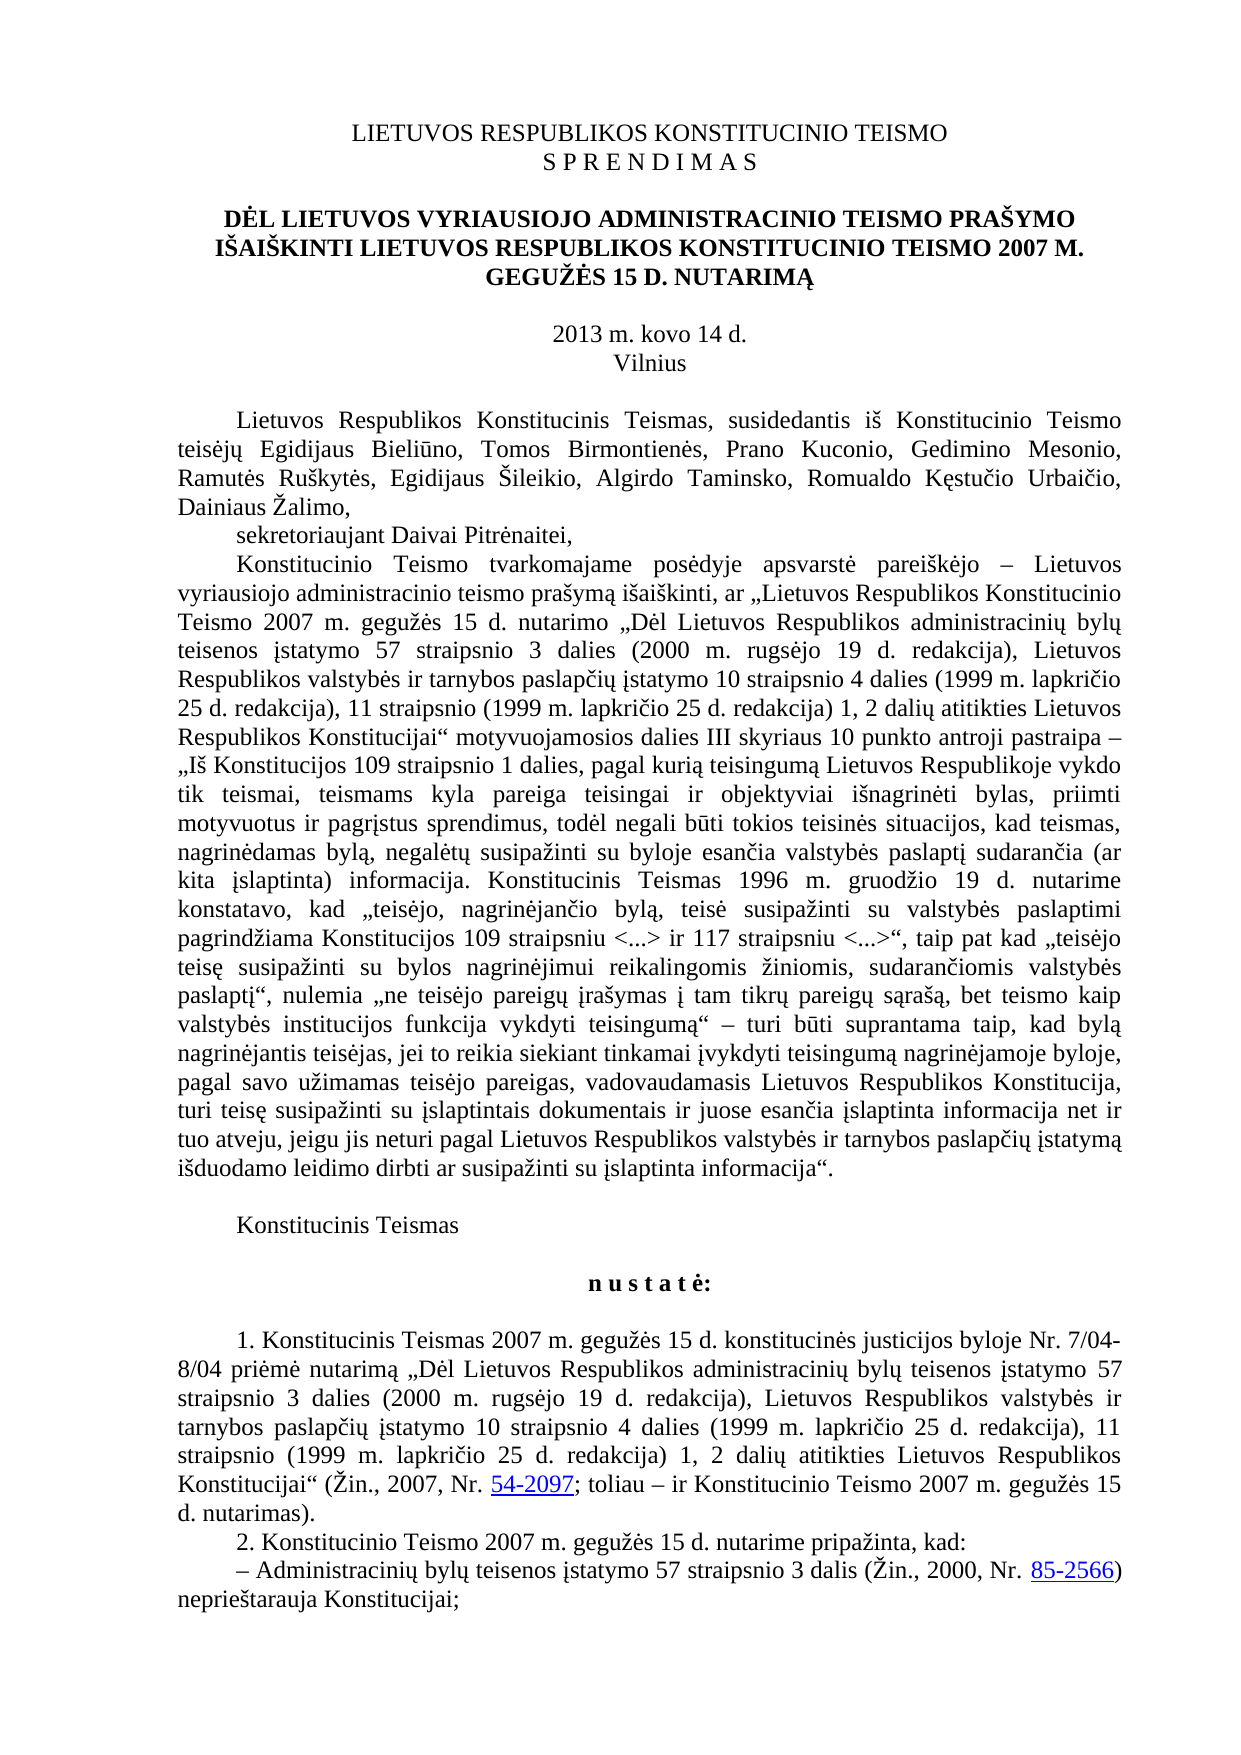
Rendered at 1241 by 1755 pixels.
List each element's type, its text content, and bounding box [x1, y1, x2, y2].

text 2013 m. kovo 14 d. [177, 319, 1122, 348]
text – Administracinių bylų teisenos įstatymo 57 straipsnio 3 dalis (Žin., 2000, Nr. 85-2566) neprieštarauja Konstitucijai; [177, 1556, 1122, 1613]
text 1. Konstitucinis Teismas 2007 m. gegužės 15 d. konstitucinės justicijos byloje Nr. 7/04-8/04 priėmė nutarimą „Dėl Lietuvos Respublikos administracinių bylų teisenos įstatymo 57 straipsnio 3 dalies (2000 m. rugsėjo 19 d. redakcija), Lietuvos Respublikos valstybės ir tarnybos paslapčių įstatymo 10 straipsnio 4 dalies (1999 m. lapkričio 25 d. redakcija), 11 straipsnio (1999 m. lapkričio 25 d. redakcija) 1, 2 dalių atitikties Lietuvos Respublikos Konstitucijai“ (Žin., 2007, Nr. 54-2097; toliau – ir Konstitucinio Teismo 2007 m. gegužės 15 d. nutarimas). [177, 1326, 1122, 1527]
text sekretoriaujant Daivai Pitrėnaitei, [177, 521, 1122, 549]
text 2. Konstitucinio Teismo 2007 m. gegužės 15 d. nutarime pripažinta, kad: [177, 1527, 1122, 1556]
text n u s t a t ė: [177, 1268, 1122, 1297]
text Konstitucinis Teismas [177, 1211, 1122, 1239]
text LIETUVOS RESPUBLIKOS KONSTITUCINIO TEISMO [177, 118, 1122, 147]
text Lietuvos Respublikos Konstitucinis Teismas, susidedantis iš Konstitucinio Teismo teisėjų Egidijaus Bieliūno, Tomos Birmontienės, Prano Kuconio, Gedimino Mesonio, Ramutės Ruškytės, Egidijaus Šileikio, Algirdo Taminsko, Romualdo Kęstučio Urbaičio, Dainiaus Žalimo, [177, 406, 1122, 521]
text DĖL LIETUVOS VYRIAUSIOJO ADMINISTRACINIO TEISMO PRAŠYMO IŠAIŠKINTI LIETUVOS Respublikos KONSTITUCINIO TEISMO 2007 M. GEGUŽĖS 15 D. NUTARIMĄ [177, 204, 1122, 291]
text S P R E N D I M A S [177, 147, 1122, 176]
text Konstitucinio Teismo tvarkomajame posėdyje apsvarstė pareiškėjo – Lietuvos vyriausiojo administracinio teismo prašymą išaiškinti, ar „Lietuvos Respublikos Konstitucinio Teismo 2007 m. gegužės 15 d. nutarimo „Dėl Lietuvos Respublikos administracinių bylų teisenos įstatymo 57 straipsnio 3 dalies (2000 m. rugsėjo 19 d. redakcija), Lietuvos Respublikos valstybės ir tarnybos paslapčių įstatymo 10 straipsnio 4 dalies (1999 m. lapkričio 25 d. redakcija), 11 straipsnio (1999 m. lapkričio 25 d. redakcija) 1, 2 dalių atitikties Lietuvos Respublikos Konstitucijai“ motyvuojamosios dalies III skyriaus 10 punkto antroji pastraipa – „Iš Konstitucijos 109 straipsnio 1 dalies, pagal kurią teisingumą Lietuvos Respublikoje vykdo tik teismai, teismams kyla pareiga teisingai ir objektyviai išnagrinėti bylas, priimti motyvuotus ir pagrįstus sprendimus, todėl negali būti tokios teisinės situacijos, kad teismas, nagrinėdamas bylą, negalėtų susipažinti su byloje esančia valstybės paslaptį sudarančia (ar kita įslaptinta) informacija. Konstitucinis Teismas 1996 m. gruodžio 19 d. nutarime konstatavo, kad „teisėjo, nagrinėjančio bylą, teisė susipažinti su valstybės paslaptimi pagrindžiama Konstitucijos 109 straipsniu <...> ir 117 straipsniu <...>“, taip pat kad „teisėjo teisę susipažinti su bylos nagrinėjimui reikalingomis žiniomis, sudarančiomis valstybės paslaptį“, nulemia „ne teisėjo pareigų įrašymas į tam tikrų pareigų sąrašą, bet teismo kaip valstybės institucijos funkcija vykdyti teisingumą“ – turi būti suprantama taip, kad bylą nagrinėjantis teisėjas, jei to reikia siekiant tinkamai įvykdyti teisingumą nagrinėjamoje byloje, pagal savo užimamas teisėjo pareigas, vadovaudamasis Lietuvos Respublikos Konstitucija, turi teisę susipažinti su įslaptintais dokumentais ir juose esančia įslaptinta informacija net ir tuo atveju, jeigu jis neturi pagal Lietuvos Respublikos valstybės ir tarnybos paslapčių įstatymą išduodamo leidimo dirbti ar susipažinti su įslaptinta informacija“. [177, 549, 1122, 1182]
text Vilnius [177, 348, 1122, 377]
